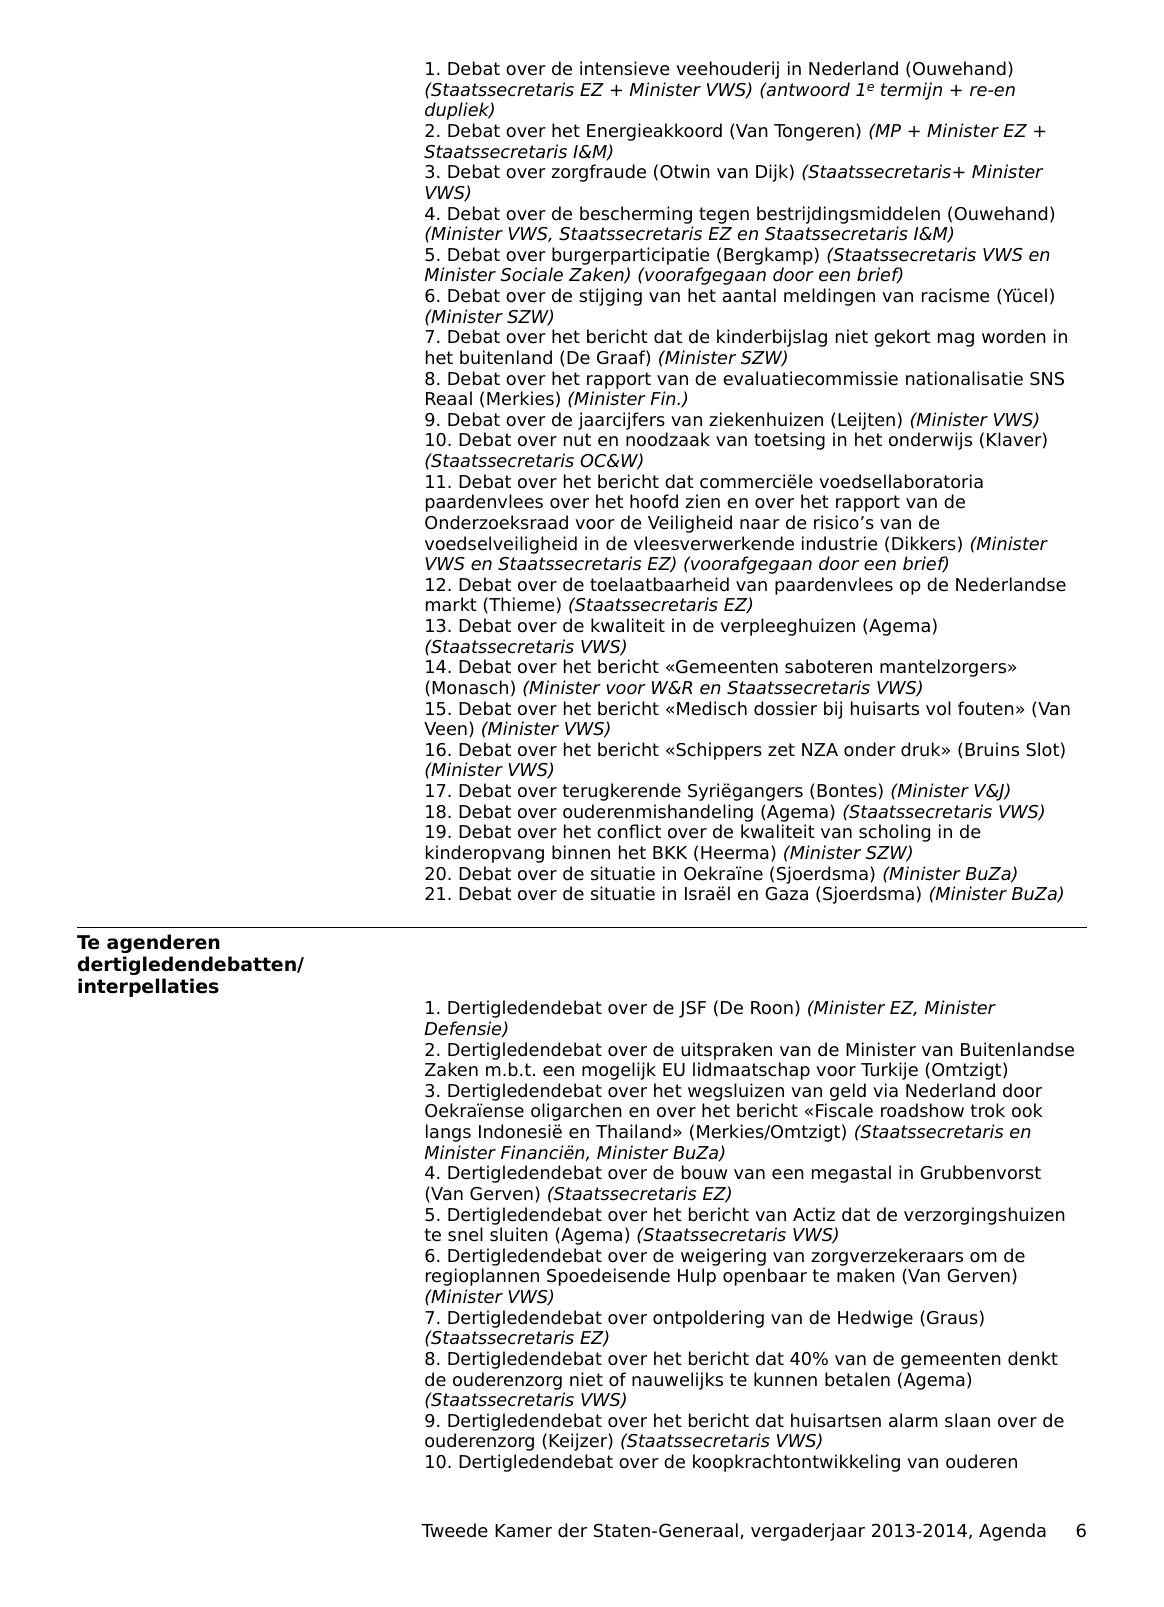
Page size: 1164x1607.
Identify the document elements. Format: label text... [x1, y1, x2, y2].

table_cell [77, 1452, 401, 1473]
table_cell 3. Debat over zorgfraude (Otwin van Dijk) (Staatssecretaris+ Minister VWS) [418, 162, 1087, 203]
table_cell 14. Debat over het bericht «Gemeenten saboteren mantelzorgers» (Monasch) (Minister voor W&R en Staatssecretaris VWS) [418, 657, 1087, 698]
table_cell [77, 998, 401, 1039]
table_cell 20. Debat over de situatie in Oekraïne (Sjoerdsma) (Minister BuZa) [418, 864, 1087, 884]
table_cell [77, 864, 401, 884]
table_cell [401, 59, 418, 121]
table_cell [401, 1040, 418, 1081]
table_cell [77, 575, 401, 616]
table_cell 8. Debat over het rapport van de evaluatiecommissie nationalisatie SNS Reaal (Merkies) (Minister Fin.) [418, 369, 1087, 410]
table_cell [77, 1411, 401, 1452]
table_header Te agenderen dertigledendebatten/ interpellaties [77, 928, 401, 998]
table_cell [401, 740, 418, 781]
table_cell 7. Dertigledendebat over ontpoldering van de Hedwige (Graus) (Staatssecretaris EZ) [418, 1308, 1087, 1349]
table_cell [401, 575, 418, 616]
table_cell 19. Debat over het conflict over de kwaliteit van scholing in de kinderopvang binnen het BKK (Heerma) (Minister SZW) [418, 822, 1087, 863]
table_cell [77, 802, 401, 822]
table_cell 3. Dertigledendebat over het wegsluizen van geld via Nederland door Oekraïense oligarchen en over het bericht «Fiscale roadshow trok ook langs Indonesië en Thailand» (Merkies/Omtzigt) (Staatssecretaris en Minister Financiën, Minister BuZa) [418, 1081, 1087, 1163]
table_cell [401, 121, 418, 162]
table_cell [401, 1411, 418, 1452]
table_cell [77, 699, 401, 740]
table_cell 17. Debat over terugkerende Syriëgangers (Bontes) (Minister V&J) [418, 781, 1087, 802]
table_cell [401, 1349, 418, 1411]
table_cell [401, 1081, 418, 1163]
table_cell [401, 245, 418, 286]
table_cell 4. Dertigledendebat over de bouw van een megastal in Grubbenvorst (Van Gerven) (Staatssecretaris EZ) [418, 1163, 1087, 1204]
table_header [401, 928, 418, 998]
table_cell 8. Dertigledendebat over het bericht dat 40% van de gemeenten denkt de ouderenzorg niet of nauwelijks te kunnen betalen (Agema) (Staatssecretaris VWS) [418, 1349, 1087, 1411]
table_cell 21. Debat over de situatie in Israël en Gaza (Sjoerdsma) (Minister BuZa) [418, 884, 1087, 905]
table_cell [401, 369, 418, 410]
table_cell [401, 1452, 418, 1473]
table_cell [77, 369, 401, 410]
table_cell [77, 1081, 401, 1163]
table_cell [401, 699, 418, 740]
table_cell [401, 802, 418, 822]
table_cell [401, 327, 418, 368]
table_cell [401, 657, 418, 698]
table_cell [77, 1040, 401, 1081]
table_cell [77, 1246, 401, 1308]
table_cell 18. Debat over ouderenmishandeling (Agema) (Staatssecretaris VWS) [418, 802, 1087, 822]
table_cell 12. Debat over de toelaatbaarheid van paardenvlees op de Nederlandse markt (Thieme) (Staatssecretaris EZ) [418, 575, 1087, 616]
table_header [418, 928, 1087, 998]
table_cell [401, 1205, 418, 1246]
table_cell [77, 822, 401, 863]
table_cell [77, 327, 401, 368]
table_cell [77, 430, 401, 472]
table_cell 2. Debat over het Energieakkoord (Van Tongeren) (MP + Minister EZ + Staatssecretaris I&M) [418, 121, 1087, 162]
table_cell 7. Debat over het bericht dat de kinderbijslag niet gekort mag worden in het buitenland (De Graaf) (Minister SZW) [418, 327, 1087, 368]
table_cell [77, 162, 401, 203]
table_cell 5. Debat over burgerparticipatie (Bergkamp) (Staatssecretaris VWS en Minister Sociale Zaken) (voorafgegaan door een brief) [418, 245, 1087, 286]
table_cell 15. Debat over het bericht «Medisch dossier bij huisarts vol fouten» (Van Veen) (Minister VWS) [418, 699, 1087, 740]
table_cell [401, 410, 418, 430]
table_cell [77, 781, 401, 802]
table_cell [77, 204, 401, 245]
table_cell [401, 1246, 418, 1308]
table_cell 9. Debat over de jaarcijfers van ziekenhuizen (Leijten) (Minister VWS) [418, 410, 1087, 430]
table_cell 4. Debat over de bescherming tegen bestrijdingsmiddelen (Ouwehand) (Minister VWS, Staatssecretaris EZ en Staatssecretaris I&M) [418, 204, 1087, 245]
table_cell 10. Dertigledendebat over de koopkrachtontwikkeling van ouderen [418, 1452, 1087, 1473]
table_cell [77, 121, 401, 162]
table_cell 5. Dertigledendebat over het bericht van Actiz dat de verzorgingshuizen te snel sluiten (Agema) (Staatssecretaris VWS) [418, 1205, 1087, 1246]
table_cell [401, 472, 418, 575]
table_cell 9. Dertigledendebat over het bericht dat huisartsen alarm slaan over de ouderenzorg (Keijzer) (Staatssecretaris VWS) [418, 1411, 1087, 1452]
table_cell [401, 1308, 418, 1349]
table_cell [77, 740, 401, 781]
table_cell [77, 59, 401, 121]
table_cell [401, 204, 418, 245]
table_cell 11. Debat over het bericht dat commerciële voedsellaboratoria paardenvlees over het hoofd zien en over het rapport van de Onderzoeksraad voor de Veiligheid naar de risico’s van de voedselveiligheid in de vleesverwerkende industrie (Dikkers) (Minister VWS en Staatssecretaris EZ) (voorafgegaan door een brief) [418, 472, 1087, 575]
table_cell 6. Dertigledendebat over de weigering van zorgverzekeraars om de regioplannen Spoedeisende Hulp openbaar te maken (Van Gerven) (Minister VWS) [418, 1246, 1087, 1308]
table_cell [77, 884, 401, 905]
table_cell [77, 472, 401, 575]
table_cell [401, 1163, 418, 1204]
table_cell [77, 286, 401, 327]
table_cell [77, 410, 401, 430]
table_cell [77, 616, 401, 657]
table_cell [401, 781, 418, 802]
table_cell [77, 657, 401, 698]
table_cell [77, 1163, 401, 1204]
table_cell [77, 1205, 401, 1246]
table_cell 16. Debat over het bericht «Schippers zet NZA onder druk» (Bruins Slot) (Minister VWS) [418, 740, 1087, 781]
table_cell [77, 245, 401, 286]
table_cell 1. Debat over de intensieve veehouderij in Nederland (Ouwehand) (Staatssecretaris EZ + Minister VWS) (antwoord 1e termijn + re-en dupliek) [418, 59, 1087, 121]
table_cell [401, 616, 418, 657]
table_cell [77, 1349, 401, 1411]
table_cell 6. Debat over de stijging van het aantal meldingen van racisme (Yücel) (Minister SZW) [418, 286, 1087, 327]
table_cell [401, 822, 418, 863]
table_cell 2. Dertigledendebat over de uitspraken van de Minister van Buitenlandse Zaken m.b.t. een mogelijk EU lidmaatschap voor Turkije (Omtzigt) [418, 1040, 1087, 1081]
table_cell [401, 430, 418, 472]
table_cell [401, 864, 418, 884]
table_cell [401, 286, 418, 327]
table_cell 10. Debat over nut en noodzaak van toetsing in het onderwijs (Klaver) (Staatssecretaris OC&W) [418, 430, 1087, 472]
table_cell 1. Dertigledendebat over de JSF (De Roon) (Minister EZ, Minister Defensie) [418, 998, 1087, 1039]
table_cell [401, 884, 418, 905]
table_cell [401, 162, 418, 203]
table_cell [77, 1308, 401, 1349]
table_cell [401, 998, 418, 1039]
table_cell 13. Debat over de kwaliteit in de verpleeghuizen (Agema) (Staatssecretaris VWS) [418, 616, 1087, 657]
